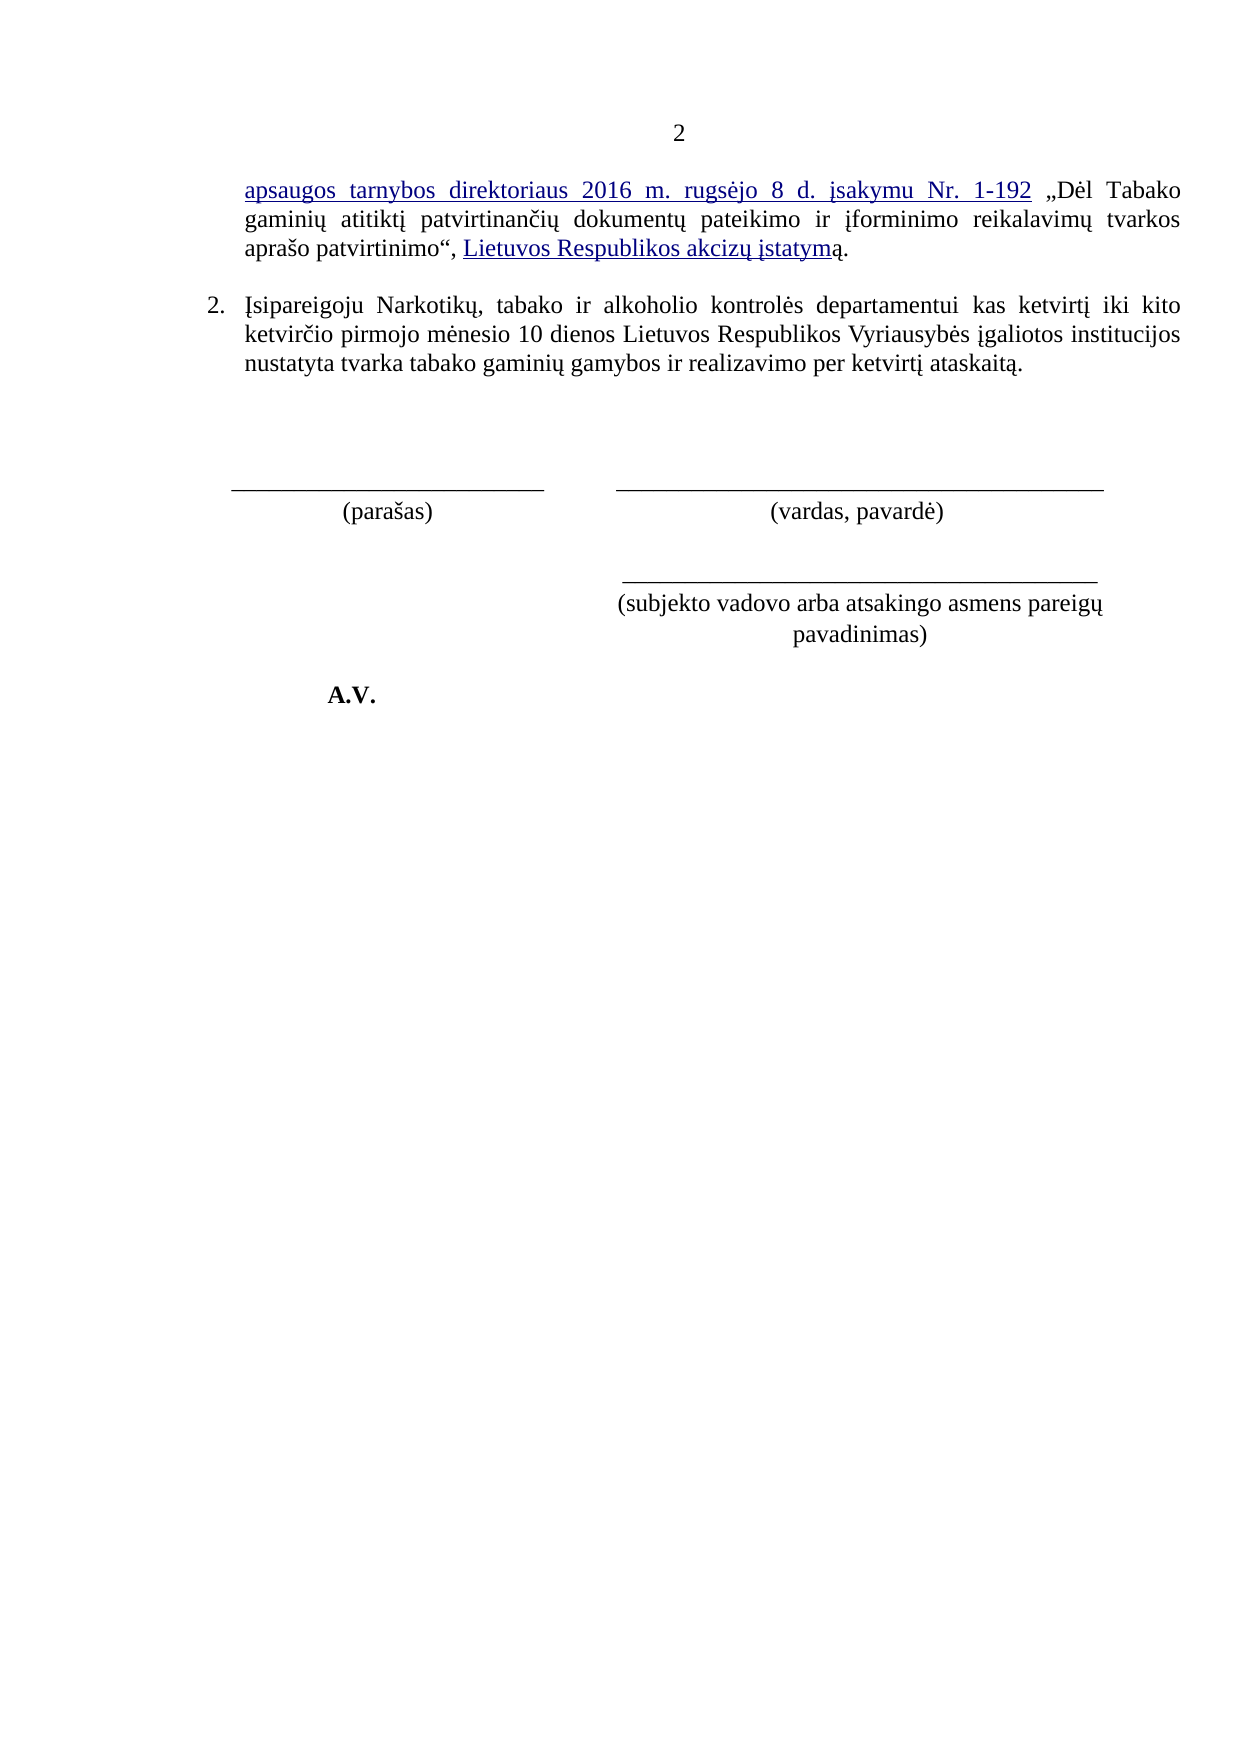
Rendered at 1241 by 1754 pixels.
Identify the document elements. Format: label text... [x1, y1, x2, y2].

table_header _________________________ (parašas) [177, 465, 598, 649]
text apsaugos tarnybos direktoriaus 2016 m. rugsėjo 8 d. įsakymu Nr. 1-192 „Dėl Tabako gaminių atitiktį patvirtinančių dokumentų pateikimo ir įforminimo reikalavimų tvarkos aprašo patvirtinimo“, Lietuvos Respublikos akcizų įstatymą. [207, 176, 1181, 262]
text 2. Įsipareigoju Narkotikų, tabako ir alkoholio kontrolės departamentui kas ketvirtį iki kito ketvirčio pirmojo mėnesio 10 dienos Lietuvos Respublikos Vyriausybės įgaliotos institucijos nustatyta tvarka tabako gaminių gamybos ir realizavimo per ketvirtį ataskaitą. [207, 291, 1181, 377]
table_header _______________________________________ (vardas, pavardė) ______________________________________ (subjekto vadovo arba atsakingo asmens pareigų pavadinimas) [598, 465, 1122, 649]
text A.V. [327, 680, 1171, 709]
